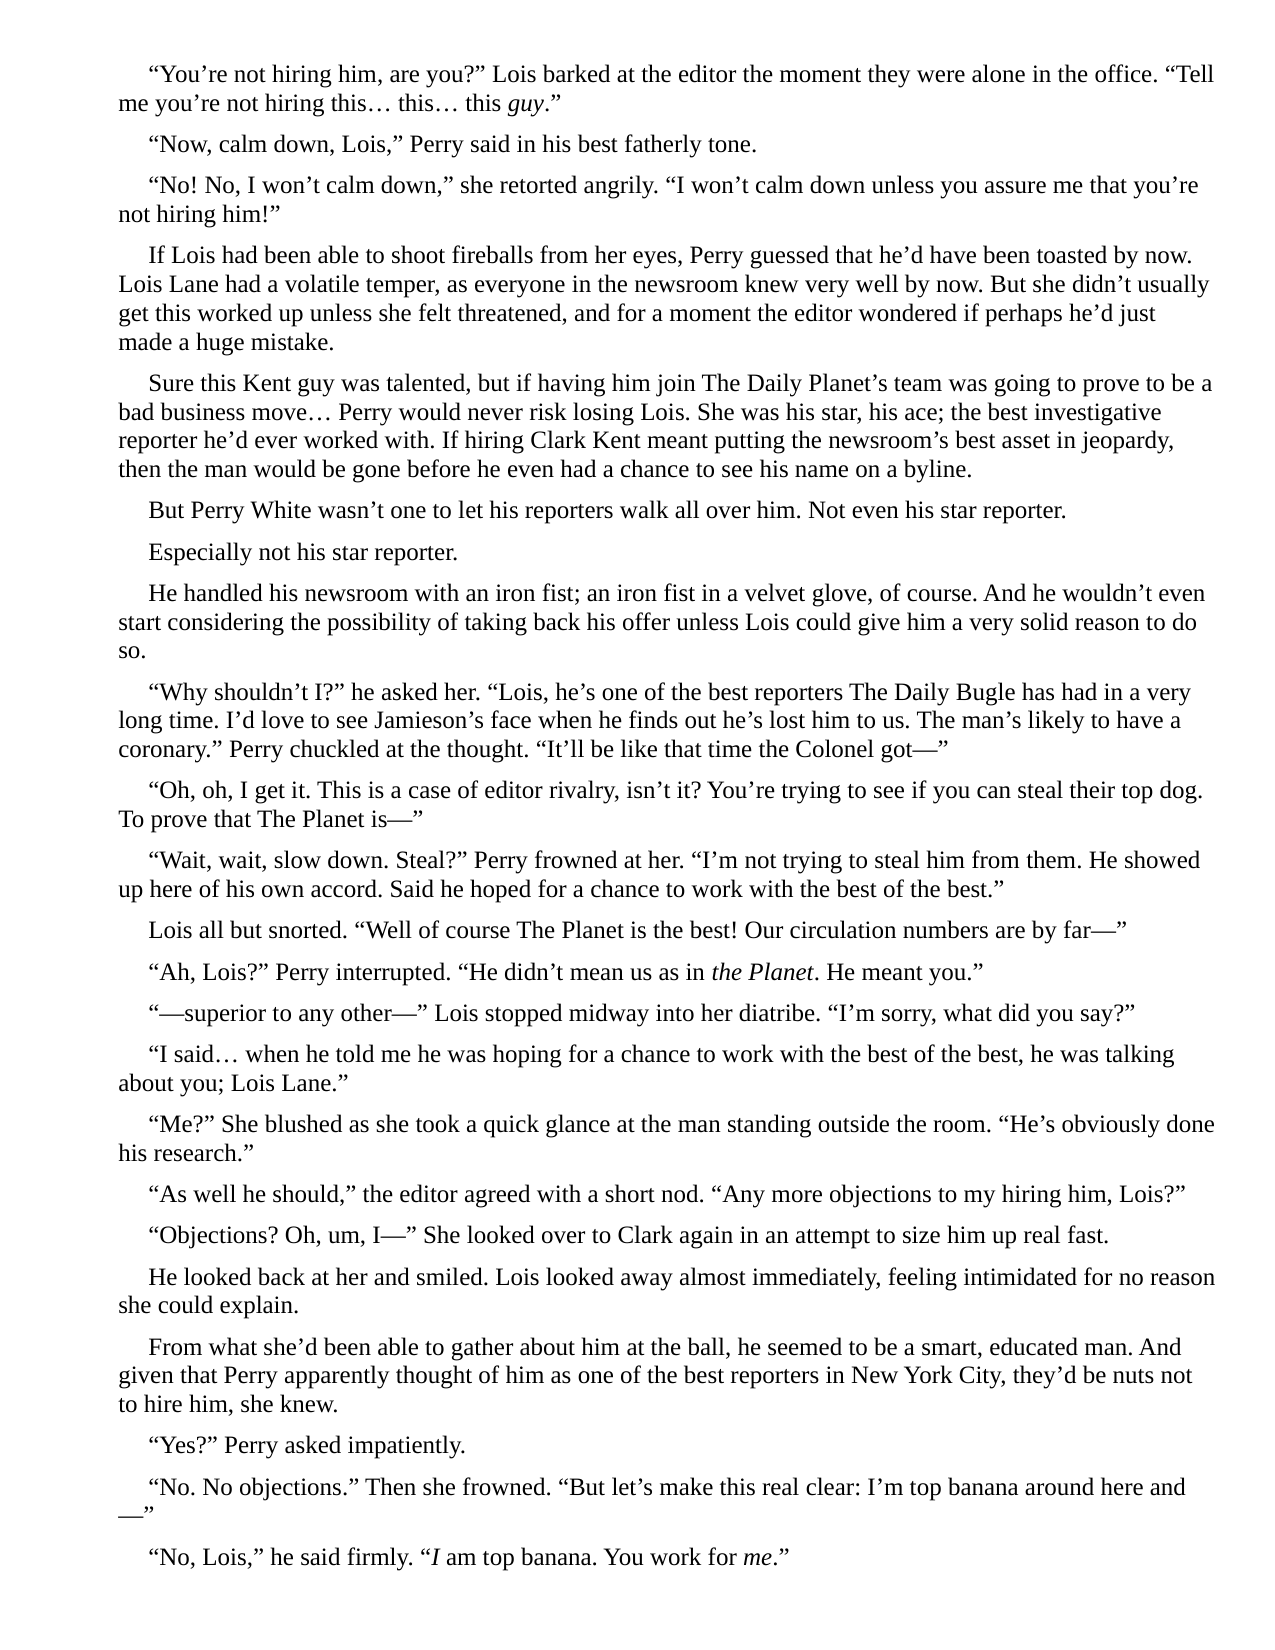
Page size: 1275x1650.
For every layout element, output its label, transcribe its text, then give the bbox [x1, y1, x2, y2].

text “Me?” She blushed as she took a quick glance at the man standing outside the room. “He’s obviously done his research.” [118, 1109, 1216, 1167]
text “No. No objections.” Then she frowned. “But let’s make this real clear: I’m top banana around here and—” [118, 1472, 1216, 1529]
text Sure this Kent guy was talented, but if having him join The Daily Planet’s team was going to prove to be a bad business move… Perry would never risk losing Lois. She was his star, his ace; the best investigative reporter he’d ever worked with. If hiring Clark Kent meant putting the newsroom’s best asset in jeopardy, then the man would be gone before he even had a chance to see his name on a byline. [118, 368, 1216, 483]
text “Ah, Lois?” Perry interrupted. “He didn’t mean us as in the Planet. He meant you.” [118, 957, 1216, 985]
text “As well he should,” the editor agreed with a short nod. “Any more objections to my hiring him, Lois?” [118, 1179, 1216, 1208]
text Lois all but snorted. “Well of course The Planet is the best! Our circulation numbers are by far—” [118, 915, 1216, 944]
text “Why shouldn’t I?” he asked her. “Lois, he’s one of the best reporters The Daily Bugle has had in a very long time. I’d love to see Jamieson’s face when he finds out he’s lost him to us. The man’s likely to have a coronary.” Perry chuckled at the thought. “It’ll be like that time the Colonel got—” [118, 677, 1216, 763]
text “No, Lois,” he said firmly. “I am top banana. You work for me.” [118, 1542, 1216, 1570]
text From what she’d been able to gather about him at the ball, he seemed to be a smart, educated man. And given that Perry apparently thought of him as one of the best reporters in New York City, they’d be nuts not to hire him, she knew. [118, 1332, 1216, 1418]
text “I said… when he told me he was hoping for a chance to work with the best of the best, he was talking about you; Lois Lane.” [118, 1039, 1216, 1097]
text “—superior to any other—” Lois stopped midway into her diatribe. “I’m sorry, what did you say?” [118, 998, 1216, 1027]
text Especially not his star reporter. [118, 537, 1216, 565]
text He handled his newsroom with an iron fist; an iron fist in a velvet glove, of course. And he wouldn’t even start considering the possibility of taking back his offer unless Lois could give him a very solid reason to do so. [118, 578, 1216, 664]
text “No! No, I won’t calm down,” she retorted angrily. “I won’t calm down unless you assure me that you’re not hiring him!” [118, 170, 1216, 228]
text “You’re not hiring him, are you?” Lois barked at the editor the moment they were alone in the office. “Tell me you’re not hiring this… this… this guy.” [118, 59, 1216, 117]
text “Oh, oh, I get it. This is a case of editor rivalry, isn’t it? You’re trying to see if you can steal their top dog. To prove that The Planet is—” [118, 775, 1216, 833]
text “Yes?” Perry asked impatiently. [118, 1430, 1216, 1459]
text “Now, calm down, Lois,” Perry said in his best fatherly tone. [118, 129, 1216, 158]
text “Objections? Oh, um, I—” She looked over to Clark again in an attempt to size him up real fast. [118, 1220, 1216, 1249]
text But Perry White wasn’t one to let his reporters walk all over him. Not even his star reporter. [118, 495, 1216, 524]
text He looked back at her and smiled. Lois looked away almost immediately, feeling intimidated for no reason she could explain. [118, 1262, 1216, 1319]
text If Lois had been able to shoot fireballs from her eyes, Perry guessed that he’d have been toasted by now. Lois Lane had a volatile temper, as everyone in the newsroom knew very well by now. But she didn’t usually get this worked up unless she felt threatened, and for a moment the editor wondered if perhaps he’d just made a huge mistake. [118, 240, 1216, 355]
text “Wait, wait, slow down. Steal?” Perry frowned at her. “I’m not trying to steal him from them. He showed up here of his own accord. Said he hoped for a chance to work with the best of the best.” [118, 845, 1216, 903]
